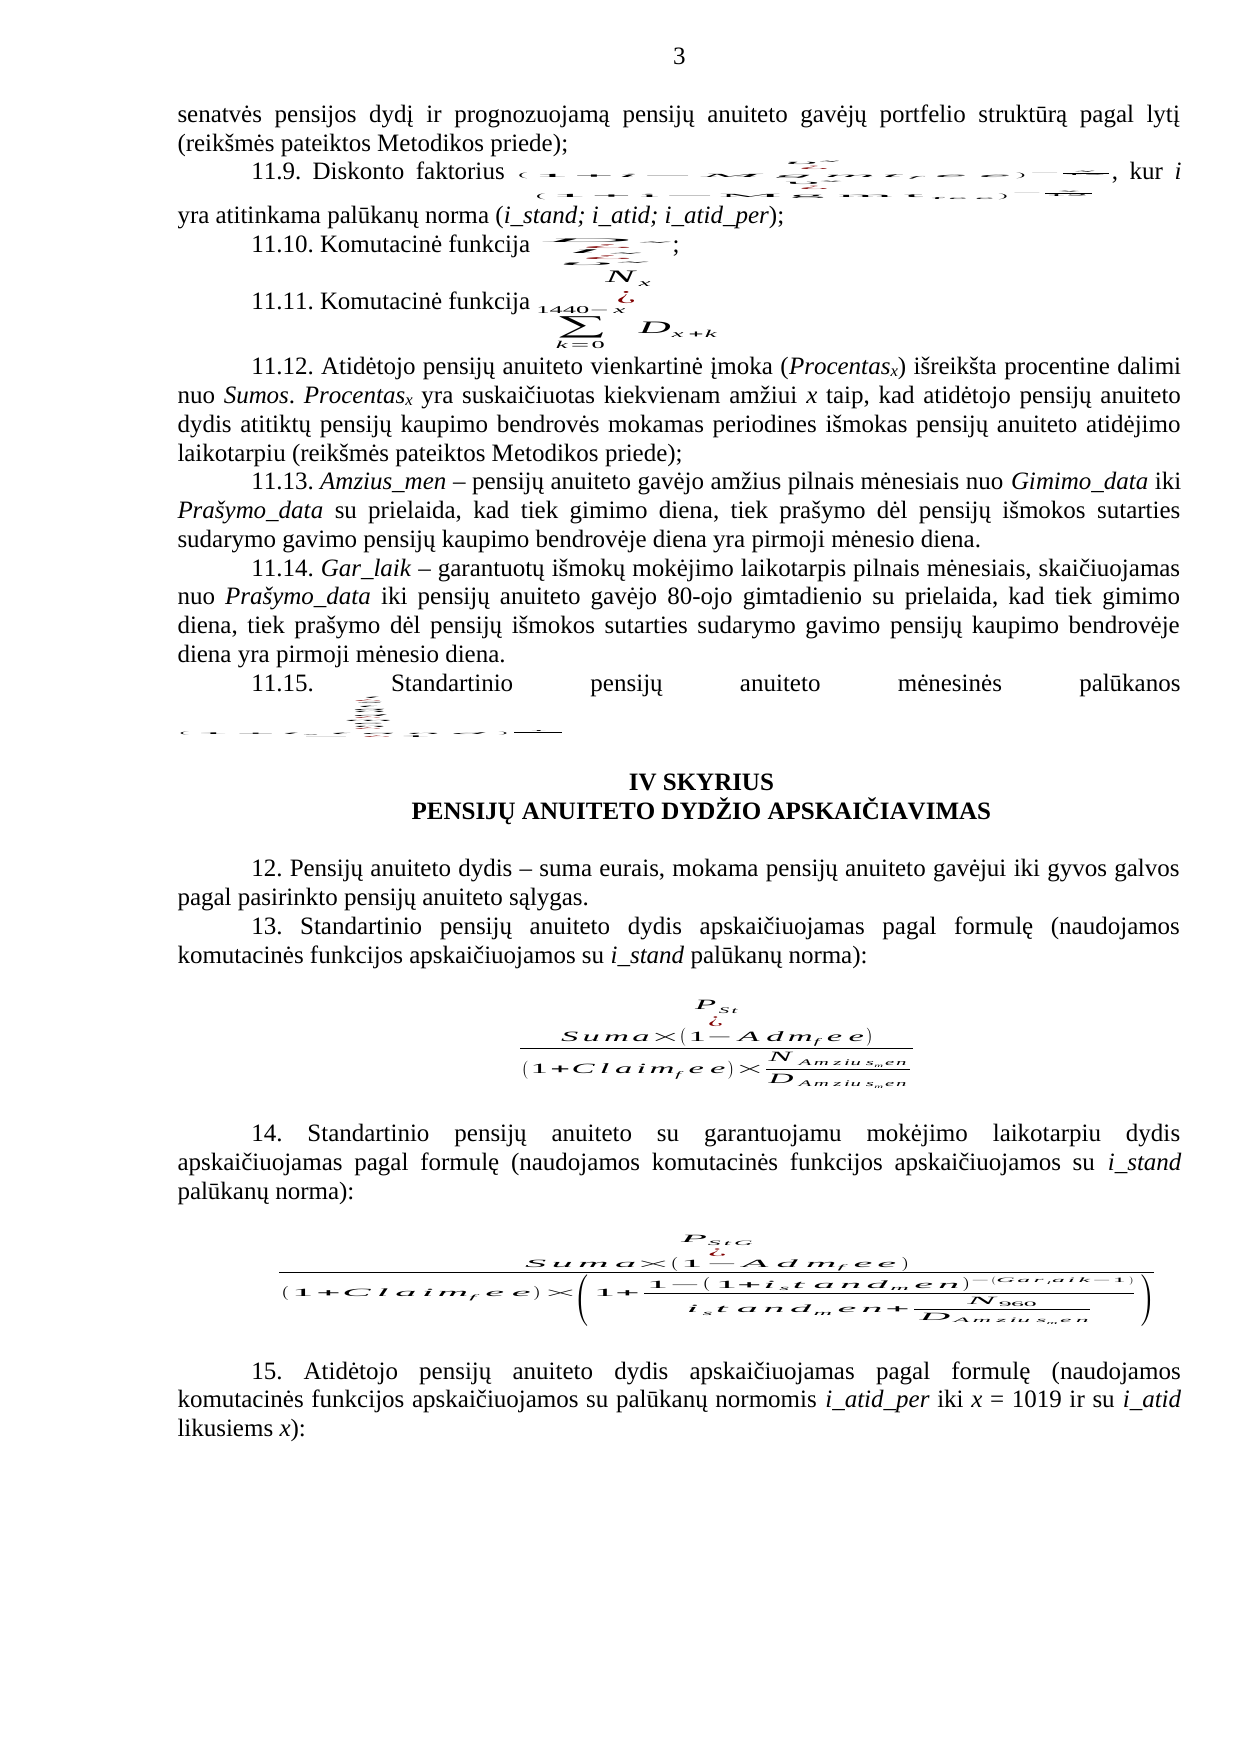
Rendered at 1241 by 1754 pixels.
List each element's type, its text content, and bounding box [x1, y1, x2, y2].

text IV SKYRIUS [222, 767, 1181, 796]
text 13. Standartinio pensijų anuiteto dydis apskaičiuojamas pagal formulę (naudojamos komutacinės funkcijos apskaičiuojamos su i_stand palūkanų norma): [177, 911, 1181, 968]
text 11.10. Komutacinė funkcija ; [177, 229, 1181, 267]
text 14. Standartinio pensijų anuiteto su garantuojamu mokėjimo laikotarpiu dydis apskaičiuojamas pagal formulę (naudojamos komutacinės funkcijos apskaičiuojamos su i_stand palūkanų norma): [177, 1118, 1181, 1204]
text 12. Pensijų anuiteto dydis – suma eurais, mokama pensijų anuiteto gavėjui iki gyvos galvos pagal pasirinkto pensijų anuiteto sąlygas. [177, 853, 1181, 911]
text 11.13. Amzius_men – pensijų anuiteto gavėjo amžius pilnais mėnesiais nuo Gimimo_data iki Prašymo_data su prielaida, kad tiek gimimo diena, tiek prašymo dėl pensijų išmokos sutarties sudarymo gavimo pensijų kaupimo bendrovėje diena yra pirmoji mėnesio diena. [177, 466, 1181, 553]
text 11.15. Standartinio pensijų anuiteto mėnesinės palūkanos [177, 668, 1181, 738]
text 11.11. Komutacinė funkcija [177, 267, 1181, 351]
text 11.9. Diskonto faktorius , kur i yra atitinkama palūkanų norma (i_stand; i_atid; i_atid_per); [177, 156, 1181, 229]
text senatvės pensijos dydį ir prognozuojamą pensijų anuiteto gavėjų portfelio struktūrą pagal lytį (reikšmės pateiktos Metodikos priede); [177, 99, 1181, 156]
text 11.12. Atidėtojo pensijų anuiteto vienkartinė įmoka (Procentasx) išreikšta procentine dalimi nuo Sumos. Procentasx yra suskaičiuotas kiekvienam amžiui x taip, kad atidėtojo pensijų anuiteto dydis atitiktų pensijų kaupimo bendrovės mokamas periodines išmokas pensijų anuiteto atidėjimo laikotarpiu (reikšmės pateiktos Metodikos priede); [177, 351, 1181, 466]
text PENSIJŲ ANUITETO DYDŽIO APSKAIČIAVIMAS [222, 796, 1181, 825]
text 11.14. Gar_laik – garantuotų išmokų mokėjimo laikotarpis pilnais mėnesiais, skaičiuojamas nuo Prašymo_data iki pensijų anuiteto gavėjo 80-ojo gimtadienio su prielaida, kad tiek gimimo diena, tiek prašymo dėl pensijų išmokos sutarties sudarymo gavimo pensijų kaupimo bendrovėje diena yra pirmoji mėnesio diena. [177, 553, 1181, 668]
text 15. Atidėtojo pensijų anuiteto dydis apskaičiuojamas pagal formulę (naudojamos komutacinės funkcijos apskaičiuojamos su palūkanų normomis i_atid_per iki x = 1019 ir su i_atid likusiems x): [177, 1356, 1181, 1442]
